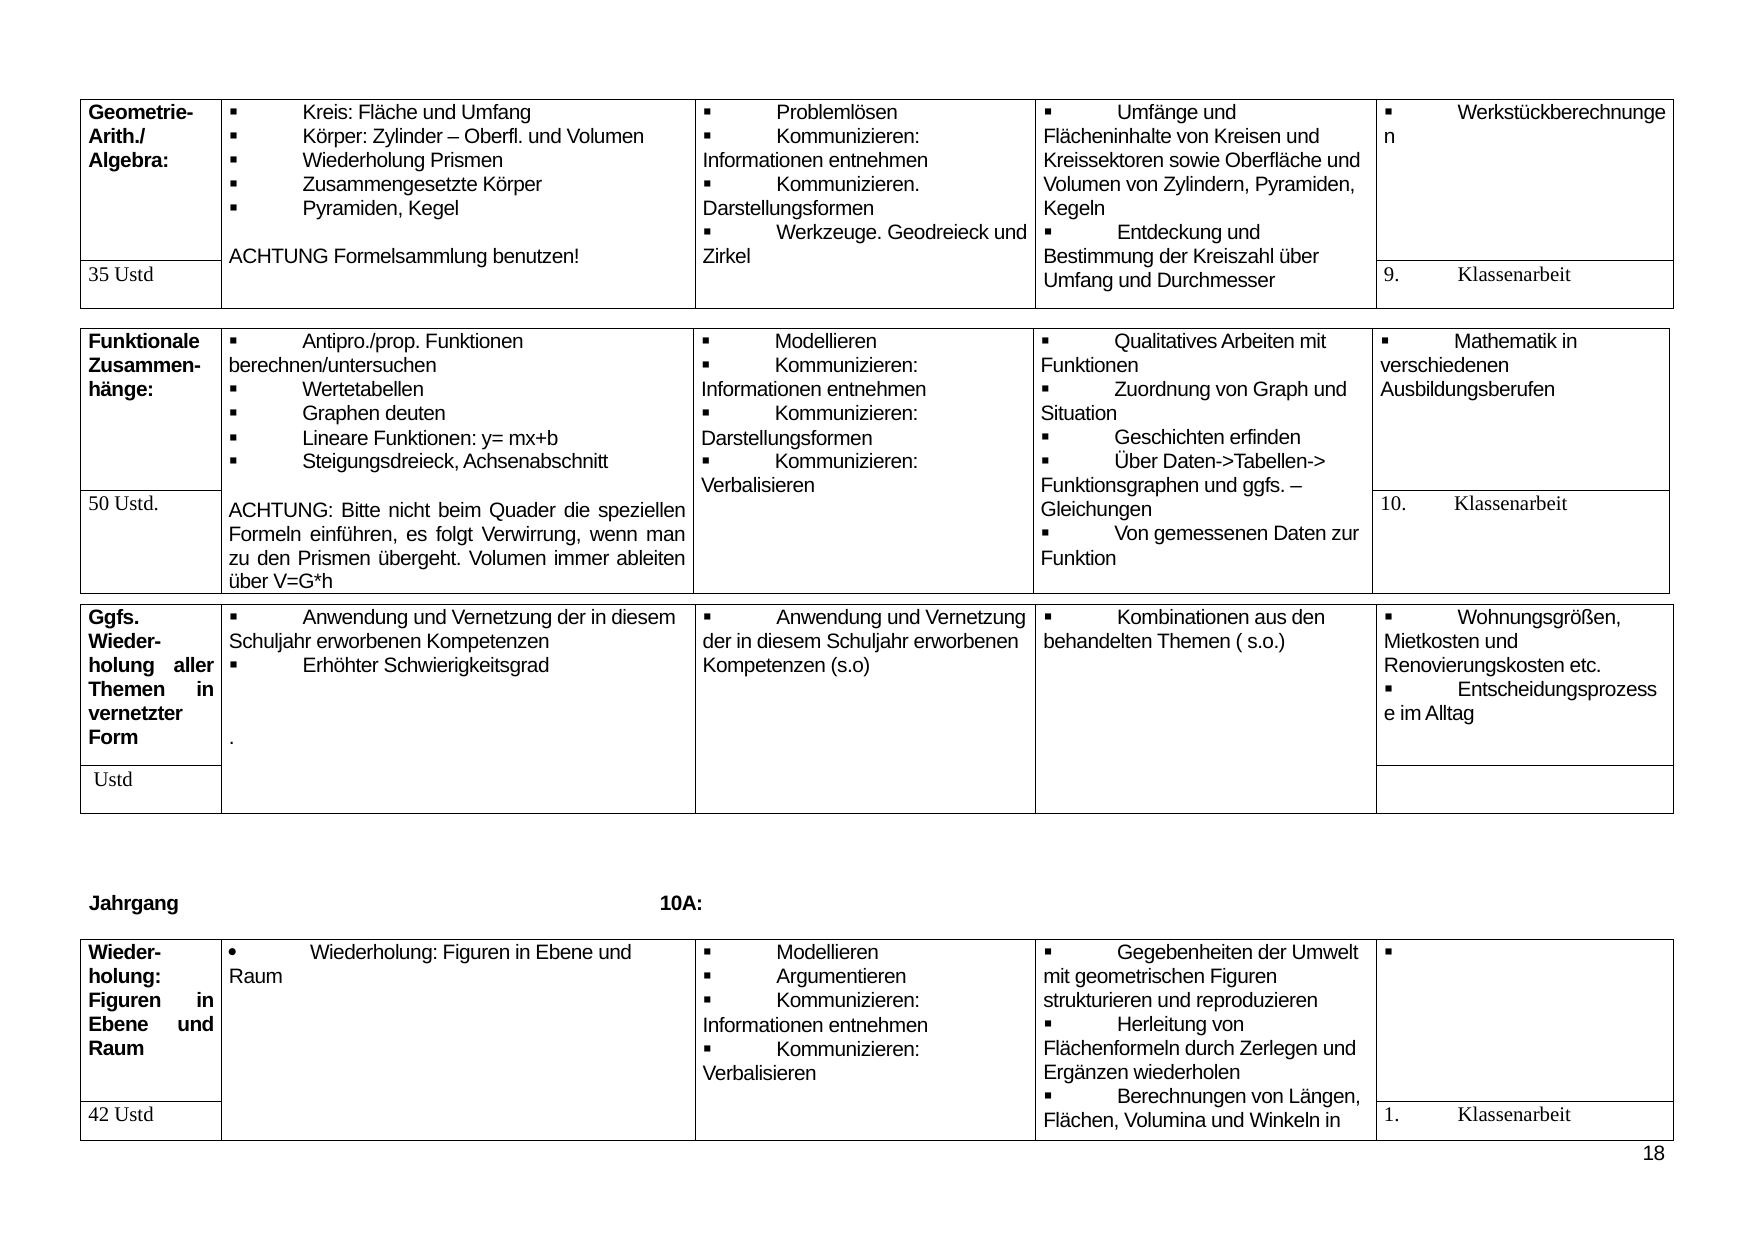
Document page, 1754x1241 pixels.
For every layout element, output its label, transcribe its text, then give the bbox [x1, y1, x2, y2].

table_header Gegebenheiten der Umwelt mit geometrischen Figuren strukturieren und reproduzieren Herleitung von Flächenformeln durch Zerlegen und Ergänzen wiederholen Berechnungen von Längen, Flächen, Volumina und Winkeln in [1036, 940, 1376, 1140]
table_header Kombinationen aus den behandelten Themen ( s.o.) [1036, 605, 1376, 813]
table_header Kreis: Fläche und Umfang Körper: Zylinder – Oberfl. und Volumen Wiederholung Prismen Zusammengesetzte Körper Pyramiden, Kegel ACHTUNG Formelsammlung benutzen! [222, 100, 695, 308]
table_header Problemlösen Kommunizieren: Informationen entnehmen Kommunizieren. Darstellungsformen Werkzeuge. Geodreieck und Zirkel [696, 100, 1035, 308]
table_cell 50 Ustd. [81, 491, 221, 593]
table_cell Klassenarbeit [1377, 261, 1673, 308]
table_header Anwendung und Vernetzung der in diesem Schuljahr erworbenen Kompetenzen (s.o) [696, 605, 1035, 813]
table_cell 42 Ustd [81, 1102, 221, 1140]
table_cell Klassenarbeit [1377, 1102, 1673, 1140]
table_header Modellieren Argumentieren Kommunizieren: Informationen entnehmen Kommunizieren: Verbalisieren [696, 940, 1035, 1140]
table_header Mathematik in verschiedenen Ausbildungsberufen [1373, 329, 1669, 489]
table_header Ggfs. Wieder- holung aller Themen in vernetzter Form [81, 605, 221, 765]
table_header Wieder-holung: Figuren in Ebene und Raum [81, 940, 221, 1101]
table_header Qualitatives Arbeiten mit Funktionen Zuordnung von Graph und Situation Geschichten erfinden Über Daten->Tabellen-> Funktionsgraphen und ggfs. – Gleichungen Von gemessenen Daten zur Funktion [1034, 329, 1372, 593]
table_header Antipro./prop. Funktionen berechnen/untersuchen Wertetabellen Graphen deuten Lineare Funktionen: y= mx+b Steigungsdreieck, Achsenabschnitt ACHTUNG: Bitte nicht beim Quader die speziellen Formeln einführen, es folgt Verwirrung, wenn man zu den Prismen übergeht. Volumen immer ableiten über V=G*h [222, 329, 693, 593]
table_header Geometrie- Arith./ Algebra: [81, 100, 221, 260]
table_header Wiederholung: Figuren in Ebene und Raum [222, 940, 695, 1140]
table_header [1377, 940, 1673, 1101]
table_header Werkstückberechnungen [1377, 100, 1673, 260]
table_header Umfänge und Flächeninhalte von Kreisen und Kreissektoren sowie Oberfläche und Volumen von Zylindern, Pyramiden, Kegeln Entdeckung und Bestimmung der Kreiszahl über Umfang und Durchmesser [1036, 100, 1376, 308]
table_header Anwendung und Vernetzung der in diesem Schuljahr erworbenen Kompetenzen Erhöhter Schwierigkeitsgrad . [222, 605, 695, 813]
table_header Funktionale Zusammen- hänge: [81, 329, 221, 489]
table_header Modellieren Kommunizieren: Informationen entnehmen Kommunizieren: Darstellungsformen Kommunizieren: Verbalisieren [694, 329, 1033, 593]
table_cell [1377, 766, 1673, 813]
table_cell 35 Ustd [81, 261, 221, 308]
table_cell Ustd [81, 766, 221, 813]
text Jahrgang 10A: [89, 891, 1665, 939]
table_cell Klassenarbeit [1373, 491, 1669, 593]
table_header Wohnungsgrößen, Mietkosten und Renovierungskosten etc. Entscheidungsprozesse im Alltag [1377, 605, 1673, 765]
